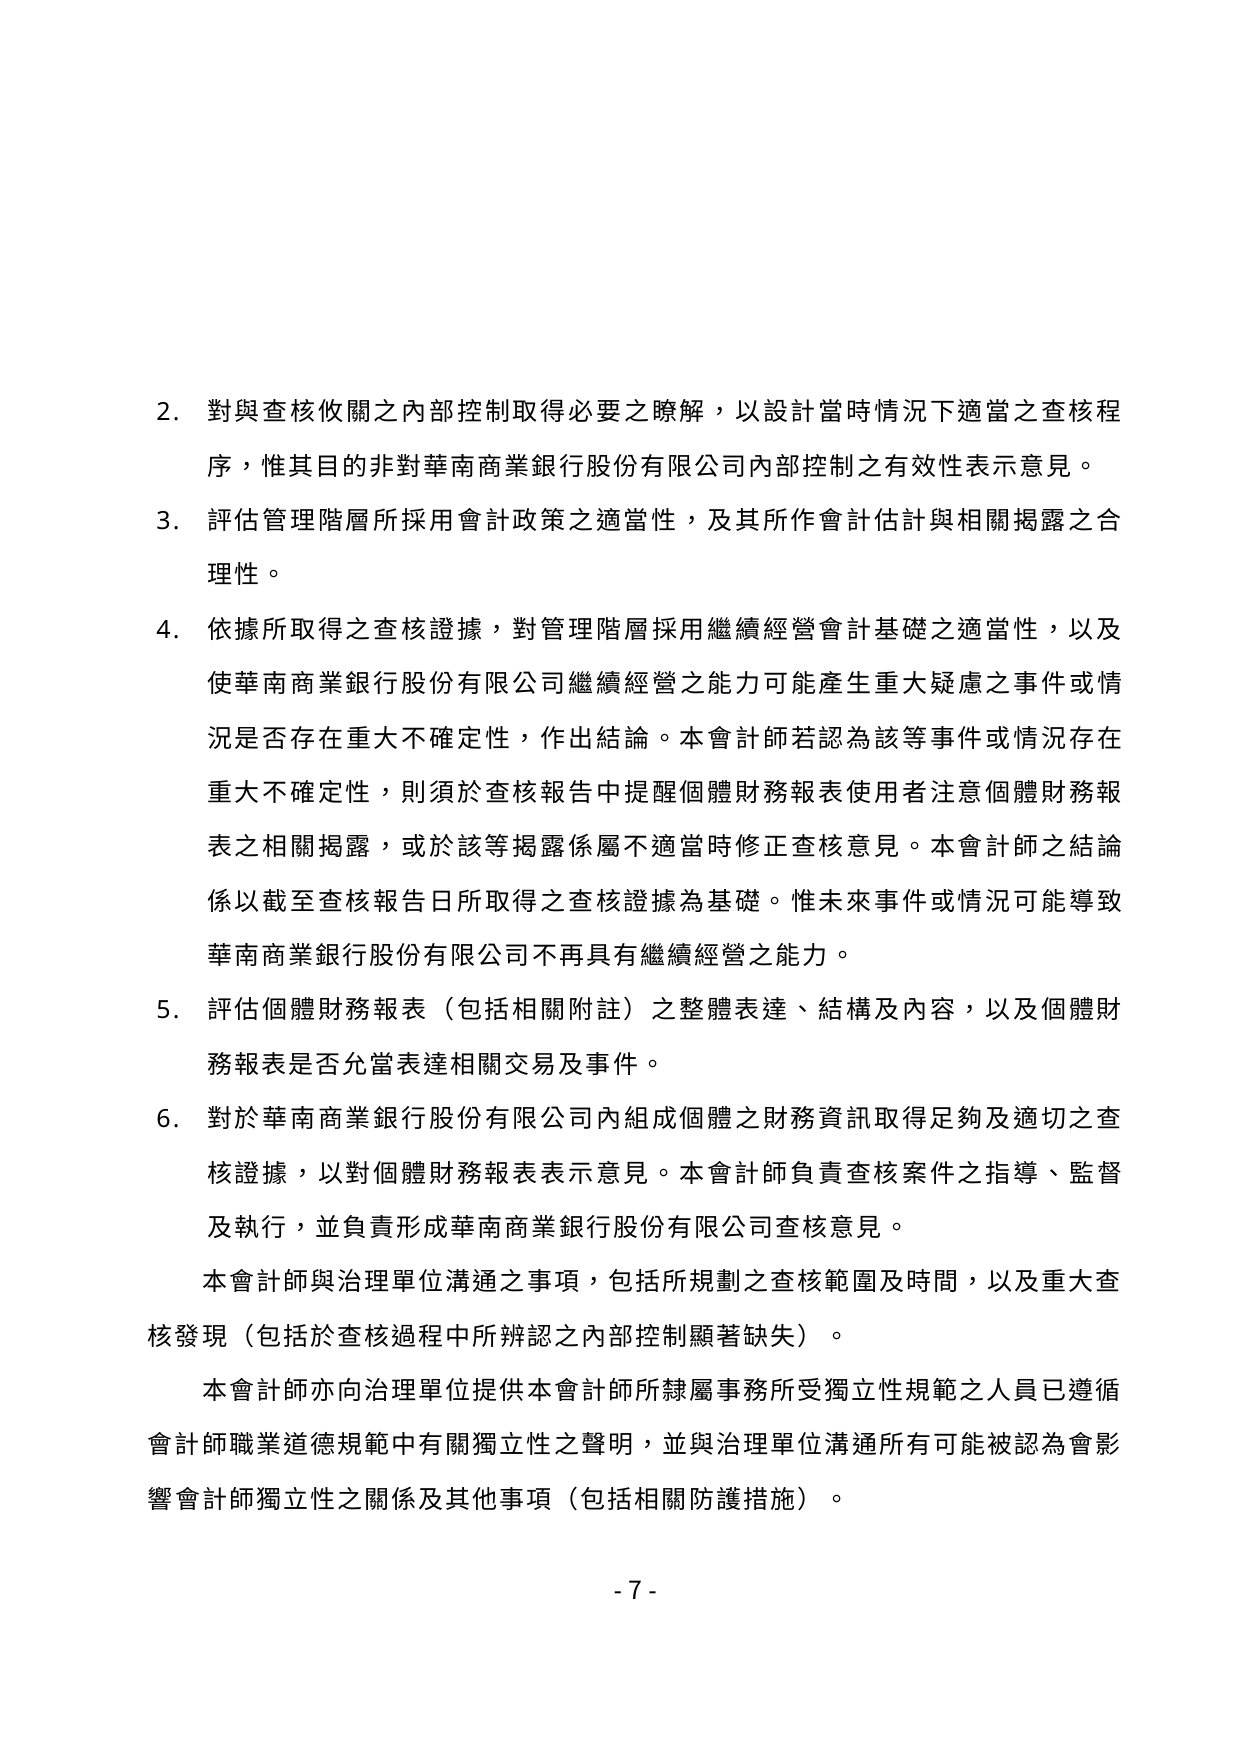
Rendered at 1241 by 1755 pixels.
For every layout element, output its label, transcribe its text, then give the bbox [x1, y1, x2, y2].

text 2. 對與查核攸關之內部控制取得必要之瞭解，以設計當時情況下適當之查核程序，惟其目的非對華南商業銀行股份有限公司內部控制之有效性表示意見。 [148, 392, 1122, 482]
text 4. 依據所取得之查核證據，對管理階層採用繼續經營會計基礎之適當性，以及使華南商業銀行股份有限公司繼續經營之能力可能產生重大疑慮之事件或情況是否存在重大不確定性，作出結論。本會計師若認為該等事件或情況存在重大不確定性，則須於查核報告中提醒個體財務報表使用者注意個體財務報表之相關揭露，或於該等揭露係屬不適當時修正查核意見。本會計師之結論係以截至查核報告日所取得之查核證據為基礎。惟未來事件或情況可能導致華南商業銀行股份有限公司不再具有繼續經營之能力。 [148, 609, 1122, 972]
text 6. 對於華南商業銀行股份有限公司內組成個體之財務資訊取得足夠及適切之查核證據，以對個體財務報表表示意見。本會計師負責查核案件之指導、監督及執行，並負責形成華南商業銀行股份有限公司查核意見。 [148, 1099, 1122, 1244]
text 5. 評估個體財務報表（包括相關附註）之整體表達、結構及內容，以及個體財務報表是否允當表達相關交易及事件。 [148, 990, 1122, 1081]
text 本會計師與治理單位溝通之事項，包括所規劃之查核範圍及時間，以及重大查核發現（包括於查核過程中所辨認之內部控制顯著缺失）。 [148, 1262, 1122, 1352]
text 3. 評估管理階層所採用會計政策之適當性，及其所作會計估計與相關揭露之合理性。 [148, 501, 1122, 591]
text 本會計師亦向治理單位提供本會計師所隸屬事務所受獨立性規範之人員已遵循會計師職業道德規範中有關獨立性之聲明，並與治理單位溝通所有可能被認為會影響會計師獨立性之關係及其他事項（包括相關防護措施）。 [148, 1371, 1122, 1516]
